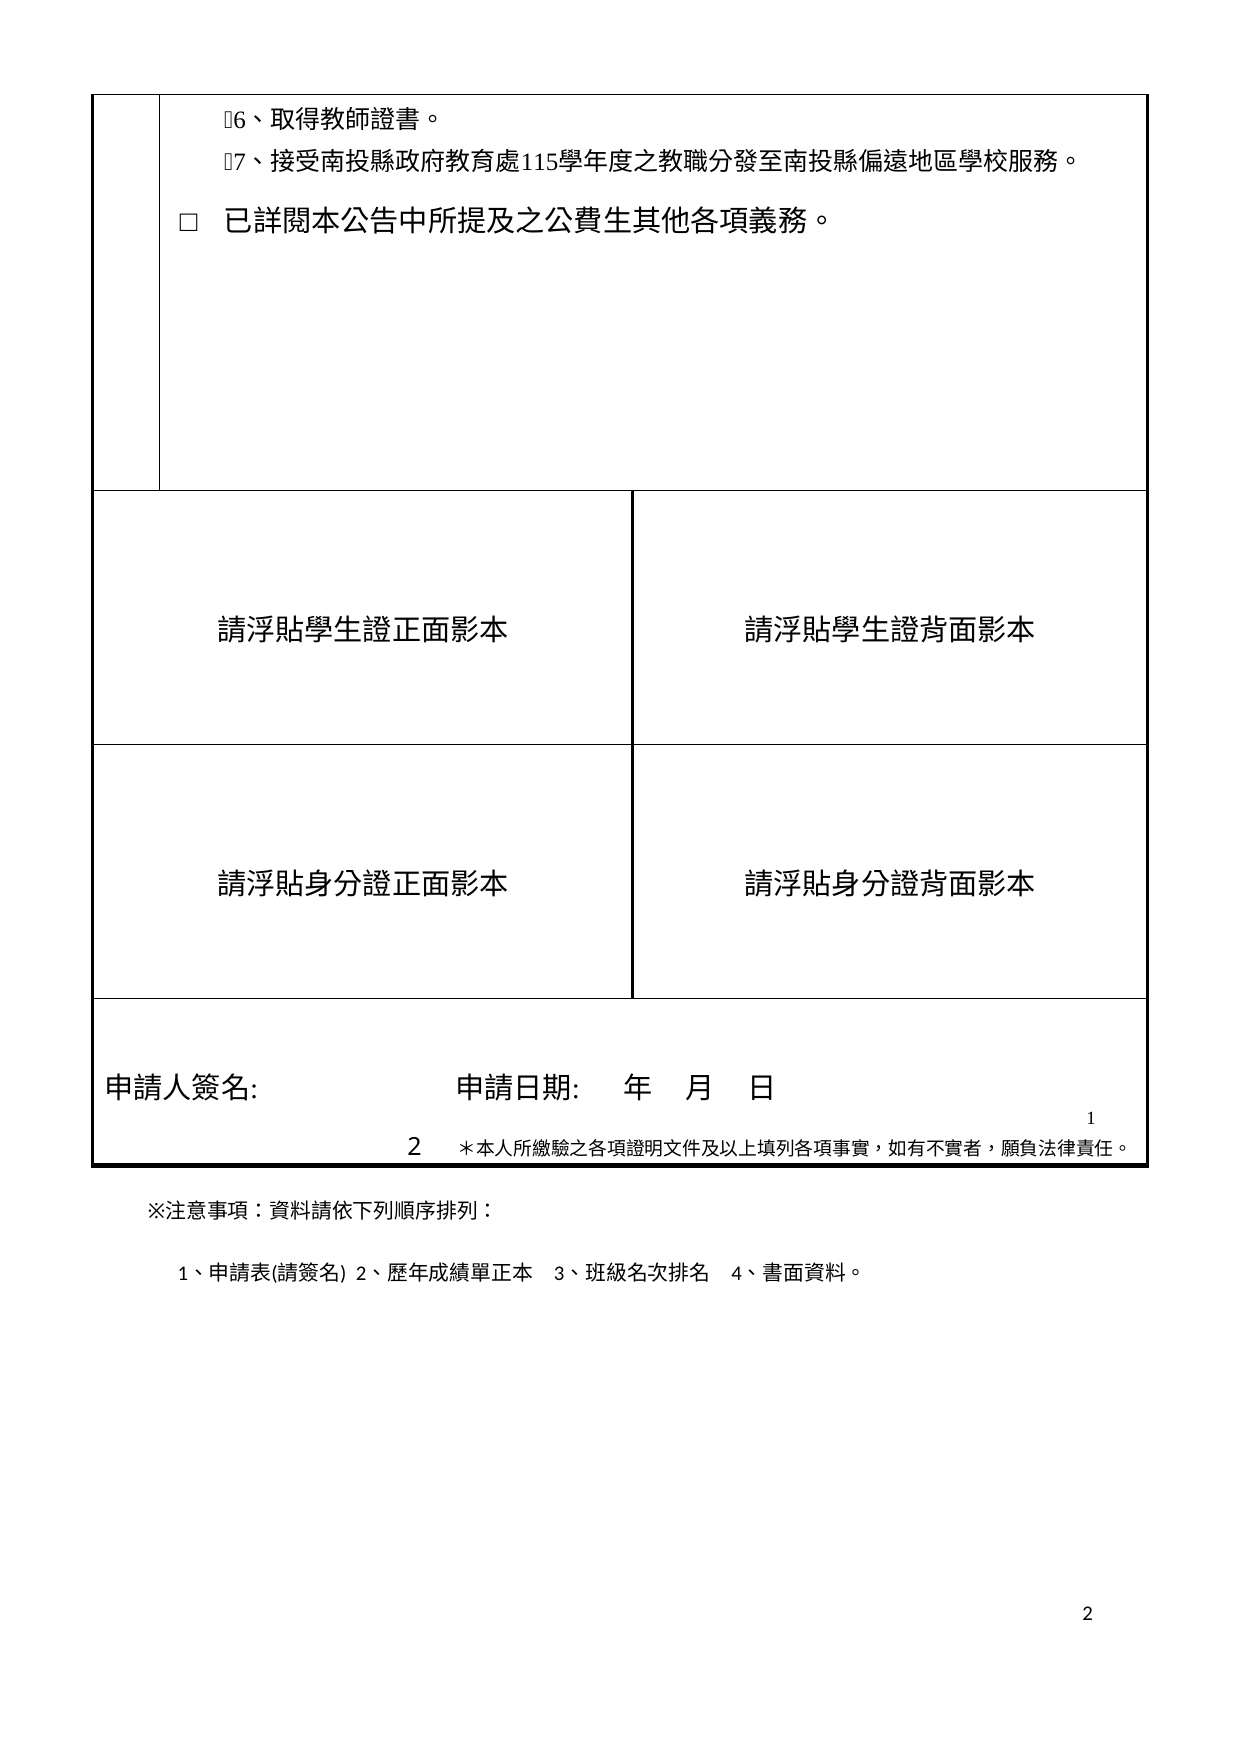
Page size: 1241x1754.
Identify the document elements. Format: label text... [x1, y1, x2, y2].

table_cell 請浮貼身分證背面影本 [634, 745, 1146, 998]
table_cell 6、取得教師證書。 7、接受南投縣政府教育處115學年度之教職分發至南投縣偏遠地區學校服務。 已詳閱本公告中所提及之公費生其他各項義務。 [160, 95, 1146, 490]
table_cell 請浮貼學生證背面影本 [634, 491, 1146, 744]
table_cell [94, 95, 159, 490]
text ※注意事項：資料請依下列順序排列： 1、申請表(請簽名) 2、歷年成績單正本 3、班級名次排名 4、書面資料。 [148, 1168, 1137, 1292]
table_cell 請浮貼身分證正面影本 [94, 745, 631, 998]
table_cell 請浮貼學生證正面影本 [94, 491, 631, 744]
table_cell 申請人簽名: 申請日期: 年 月 日 ＊本人所繳驗之各項證明文件及以上填列各項事實，如有不實者，願負法律責任。 [94, 999, 1146, 1163]
